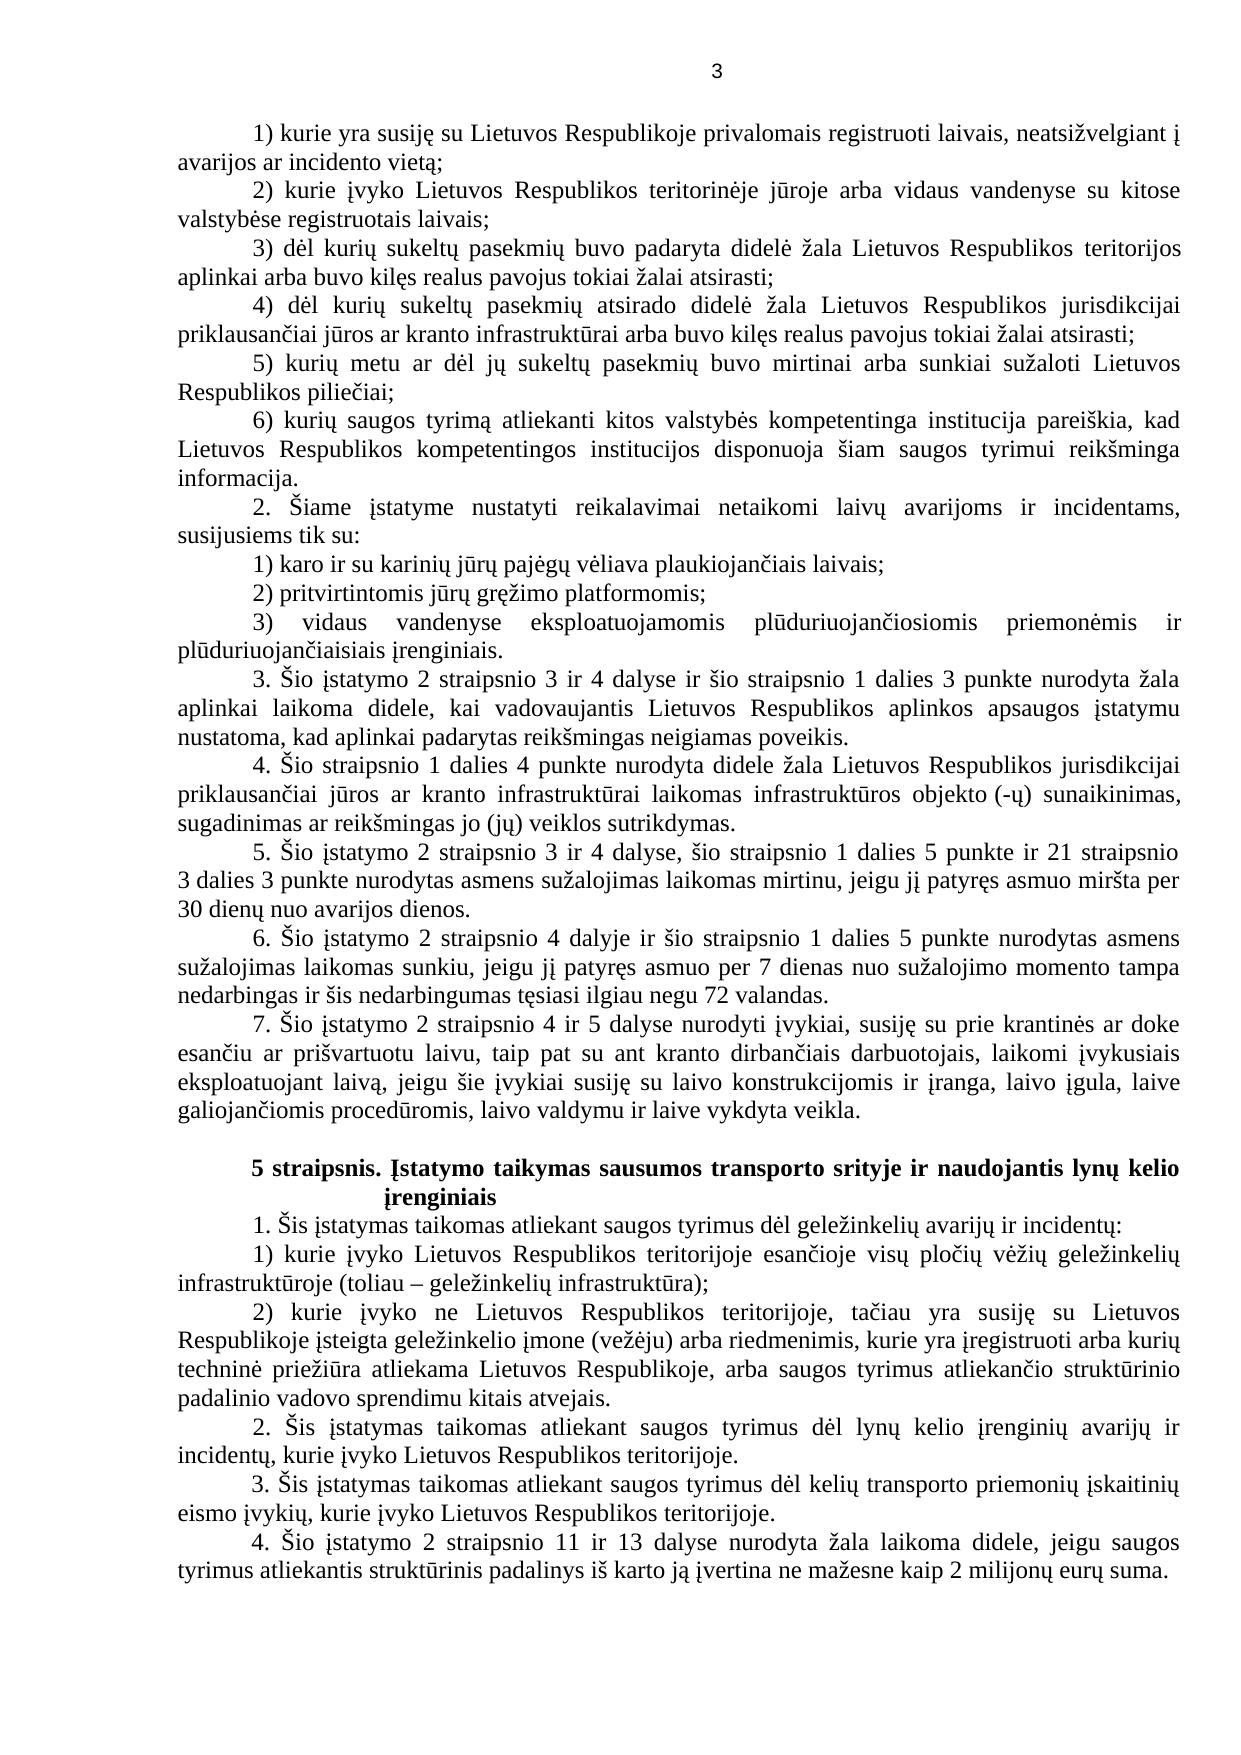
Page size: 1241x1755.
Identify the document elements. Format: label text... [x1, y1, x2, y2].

text 7. Šio įstatymo 2 straipsnio 4 ir 5 dalyse nurodyti įvykiai, susiję su prie krantinės ar doke esančiu ar prišvartuotu laivu, taip pat su ant kranto dirbančiais darbuotojais, laikomi įvykusiais eksploatuojant laivą, jeigu šie įvykiai susiję su laivo konstrukcijomis ir įranga, laivo įgula, laive galiojančiomis procedūromis, laivo valdymu ir laive vykdyta veikla. [177, 1009, 1181, 1124]
text 2) pritvirtintomis jūrų gręžimo platformomis; [177, 578, 1181, 607]
text 1. Šis įstatymas taikomas atliekant saugos tyrimus dėl geležinkelių avarijų ir incidentų: [177, 1211, 1181, 1239]
text 6) kurių saugos tyrimą atliekanti kitos valstybės kompetentinga institucija pareiškia, kad Lietuvos Respublikos kompetentingos institucijos disponuoja šiam saugos tyrimui reikšminga informacija. [177, 406, 1181, 492]
text 2. Šiame įstatyme nustatyti reikalavimai netaikomi laivų avarijoms ir incidentams, susijusiems tik su: [177, 492, 1181, 549]
text 3. Šis įstatymas taikomas atliekant saugos tyrimus dėl kelių transporto priemonių įskaitinių eismo įvykių, kurie įvyko Lietuvos Respublikos teritorijoje. [177, 1469, 1181, 1527]
text 1) karo ir su karinių jūrų pajėgų vėliava plaukiojančiais laivais; [177, 549, 1181, 578]
text 3) dėl kurių sukeltų pasekmių buvo padaryta didelė žala Lietuvos Respublikos teritorijos aplinkai arba buvo kilęs realus pavojus tokiai žalai atsirasti; [177, 233, 1181, 291]
text 3) vidaus vandenyse eksploatuojamomis plūduriuojančiosiomis priemonėmis ir plūduriuojančiaisiais įrenginiais. [177, 607, 1181, 664]
text 6. Šio įstatymo 2 straipsnio 4 dalyje ir šio straipsnio 1 dalies 5 punkte nurodytas asmens sužalojimas laikomas sunkiu, jeigu jį patyręs asmuo per 7 dienas nuo sužalojimo momento tampa nedarbingas ir šis nedarbingumas tęsiasi ilgiau negu 72 valandas. [177, 923, 1181, 1009]
text 5. Šio įstatymo 2 straipsnio 3 ir 4 dalyse, šio straipsnio 1 dalies 5 punkte ir 21 straipsnio 3 dalies 3 punkte nurodytas asmens sužalojimas laikomas mirtinu, jeigu jį patyręs asmuo miršta per 30 dienų nuo avarijos dienos. [177, 837, 1181, 923]
text 4) dėl kurių sukeltų pasekmių atsirado didelė žala Lietuvos Respublikos jurisdikcijai priklausančiai jūros ar kranto infrastruktūrai arba buvo kilęs realus pavojus tokiai žalai atsirasti; [177, 291, 1181, 348]
text 1) kurie įvyko Lietuvos Respublikos teritorijoje esančioje visų pločių vėžių geležinkelių infrastruktūroje (toliau – geležinkelių infrastruktūra); [177, 1239, 1181, 1297]
text 3. Šio įstatymo 2 straipsnio 3 ir 4 dalyse ir šio straipsnio 1 dalies 3 punkte nurodyta žala aplinkai laikoma didele, kai vadovaujantis Lietuvos Respublikos aplinkos apsaugos įstatymu nustatoma, kad aplinkai padarytas reikšmingas neigiamas poveikis. [177, 664, 1181, 751]
text 5 straipsnis. Įstatymo taikymas sausumos transporto srityje ir naudojantis lynų kelio įrenginiais [251, 1153, 1181, 1211]
text 2. Šis įstatymas taikomas atliekant saugos tyrimus dėl lynų kelio įrenginių avarijų ir incidentų, kurie įvyko Lietuvos Respublikos teritorijoje. [177, 1412, 1181, 1469]
text 2) kurie įvyko ne Lietuvos Respublikos teritorijoje, tačiau yra susiję su Lietuvos Respublikoje įsteigta geležinkelio įmone (vežėju) arba riedmenimis, kurie yra įregistruoti arba kurių techninė priežiūra atliekama Lietuvos Respublikoje, arba saugos tyrimus atliekančio struktūrinio padalinio vadovo sprendimu kitais atvejais. [177, 1297, 1181, 1412]
text 1) kurie yra susiję su Lietuvos Respublikoje privalomais registruoti laivais, neatsižvelgiant į avarijos ar incidento vietą; [177, 118, 1181, 176]
text 4. Šio įstatymo 2 straipsnio 11 ir 13 dalyse nurodyta žala laikoma didele, jeigu saugos tyrimus atliekantis struktūrinis padalinys iš karto ją įvertina ne mažesne kaip 2 milijonų eurų suma. [177, 1527, 1181, 1584]
text 5) kurių metu ar dėl jų sukeltų pasekmių buvo mirtinai arba sunkiai sužaloti Lietuvos Respublikos piliečiai; [177, 348, 1181, 406]
text 2) kurie įvyko Lietuvos Respublikos teritorinėje jūroje arba vidaus vandenyse su kitose valstybėse registruotais laivais; [177, 176, 1181, 233]
text 4. Šio straipsnio 1 dalies 4 punkte nurodyta didele žala Lietuvos Respublikos jurisdikcijai priklausančiai jūros ar kranto infrastruktūrai laikomas infrastruktūros objekto (-ų) sunaikinimas, sugadinimas ar reikšmingas jo (jų) veiklos sutrikdymas. [177, 751, 1181, 837]
